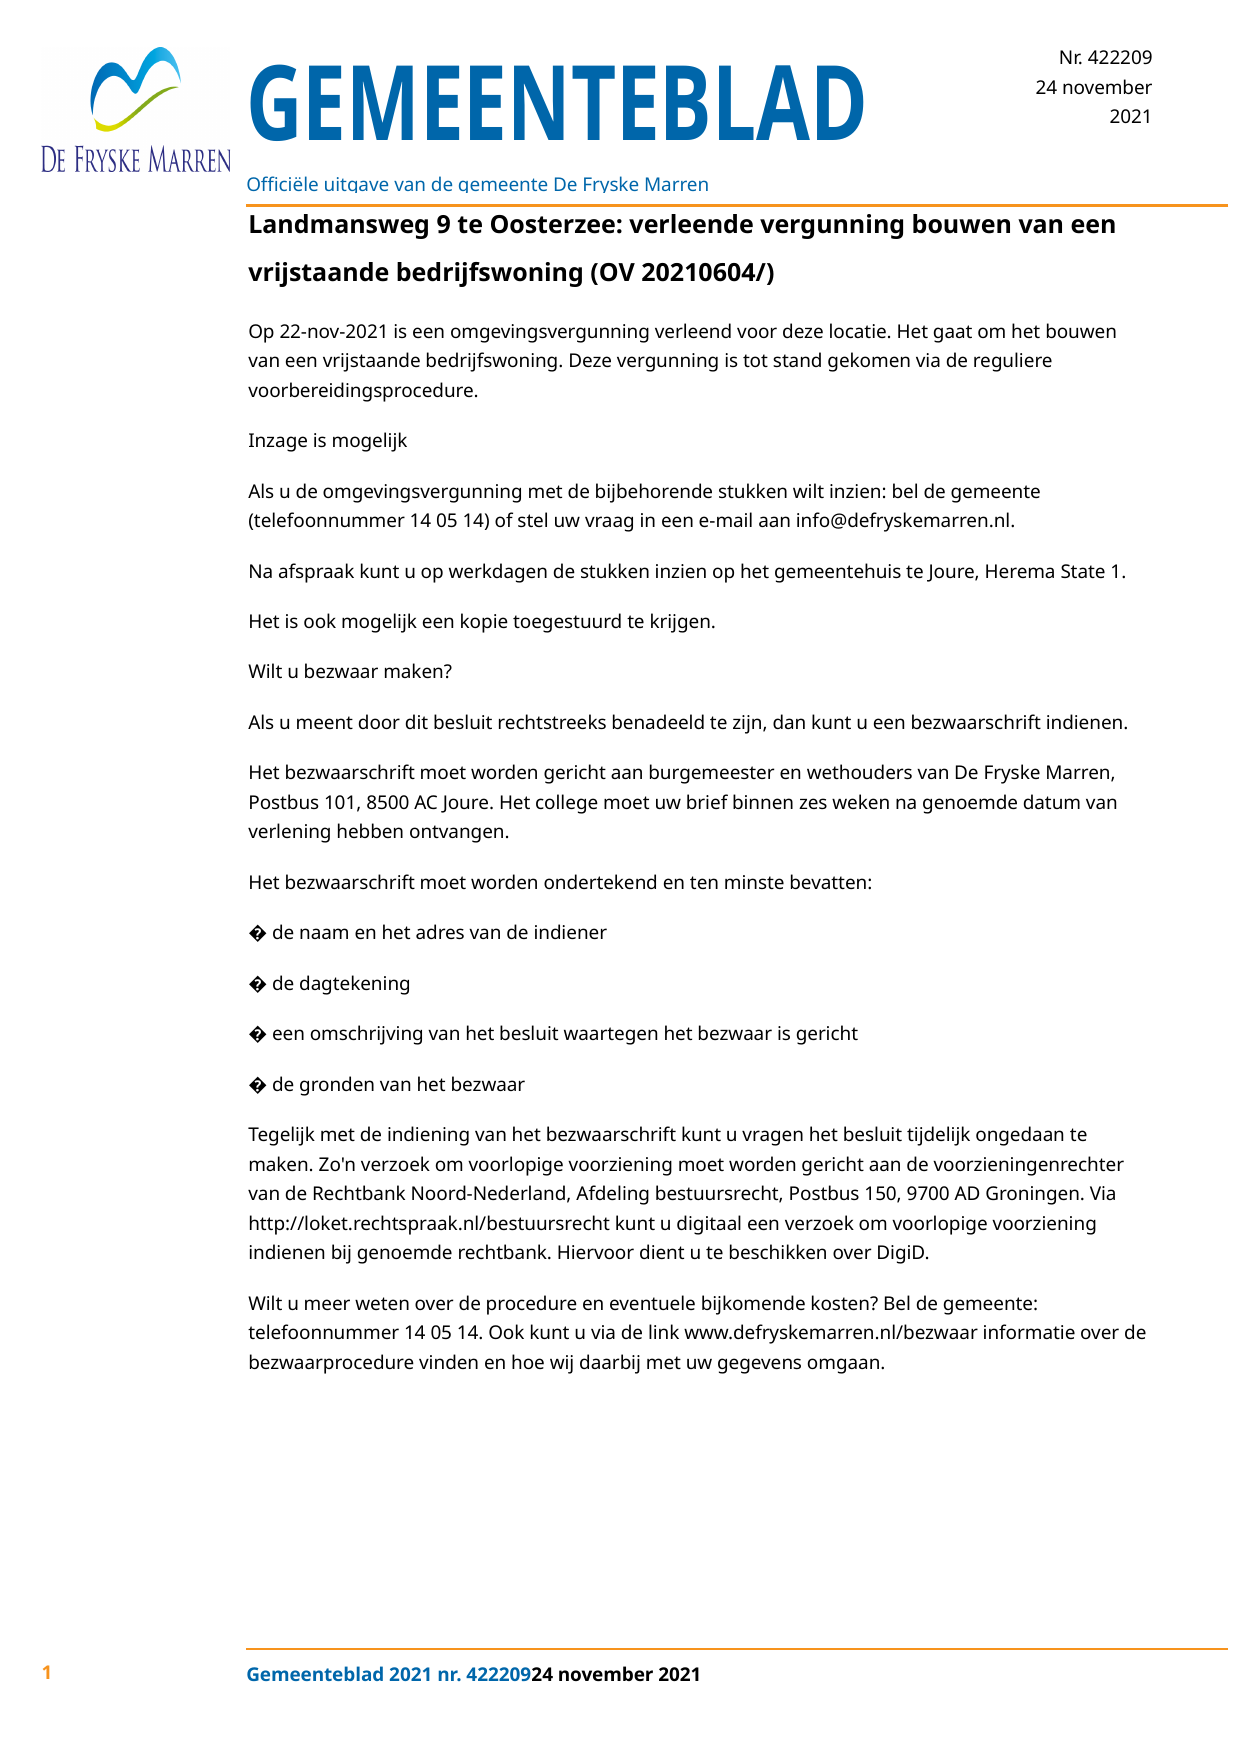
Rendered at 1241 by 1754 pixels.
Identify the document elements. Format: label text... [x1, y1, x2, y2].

text � de dagtekening [248, 970, 1152, 996]
picture [41, 47, 231, 172]
text � de gronden van het bezwaar [248, 1071, 1152, 1097]
text Als u de omgevingsvergunning met de bijbehorende stukken wilt inzien: bel de gemeente (telefoonnummer 14 05 14) of stel uw vraag in een e-mail aan info@defryskemarren.nl. [248, 478, 1152, 533]
text Het is ook mogelijk een kopie toegestuurd te krijgen. [248, 608, 1152, 634]
text Het bezwaarschrift moet worden gericht aan burgemeester en wethouders van De Fryske Marren, Postbus 101, 8500 AC Joure. Het college moet uw brief binnen zes weken na genoemde datum van verlening hebben ontvangen. [248, 759, 1152, 844]
text Op 22-nov-2021 is een omgevingsvergunning verleend voor deze locatie. Het gaat om het bouwen van een vrijstaande bedrijfswoning. Deze vergunning is tot stand gekomen via de reguliere voorbereidingsprocedure. [248, 318, 1152, 403]
text � de naam en het adres van de indiener [248, 919, 1152, 945]
text Wilt u bezwaar maken? [248, 659, 1152, 684]
text Als u meent door dit besluit rechtstreeks benadeeld te zijn, dan kunt u een bezwaarschrift indienen. [248, 709, 1152, 735]
text Het bezwaarschrift moet worden ondertekend en ten minste bevatten: [248, 869, 1152, 895]
text Wilt u meer weten over de procedure en eventuele bijkomende kosten? Bel de gemeente: telefoonnummer 14 05 14. Ook kunt u via de link www.defryskemarren.nl/bezwaar informatie over de bezwaarprocedure vinden en hoe wij daarbij met uw gegevens omgaan. [248, 1290, 1152, 1375]
text � een omschrijving van het besluit waartegen het bezwaar is gericht [248, 1020, 1152, 1046]
text Landmansweg 9 te Oosterzee: verleende vergunning bouwen van een vrijstaande bedrijfswoning (OV 20210604/) [248, 207, 1152, 288]
text Inzage is mogelijk [248, 427, 1152, 453]
text Na afspraak kunt u op werkdagen de stukken inzien op het gemeentehuis te Joure, Herema State 1. [248, 558, 1152, 584]
text Tegelijk met de indiening van het bezwaarschrift kunt u vragen het besluit tijdelijk ongedaan te maken. Zo'n verzoek om voorlopige voorziening moet worden gericht aan de voorzieningenrechter van de Rechtbank Noord-Nederland, Afdeling bestuursrecht, Postbus 150, 9700 AD Groningen. Via http://loket.rechtspraak.nl/bestuursrecht kunt u digitaal een verzoek om voorlopige voorziening indienen bij genoemde rechtbank. Hiervoor dient u te beschikken over DigiD. [248, 1121, 1152, 1265]
